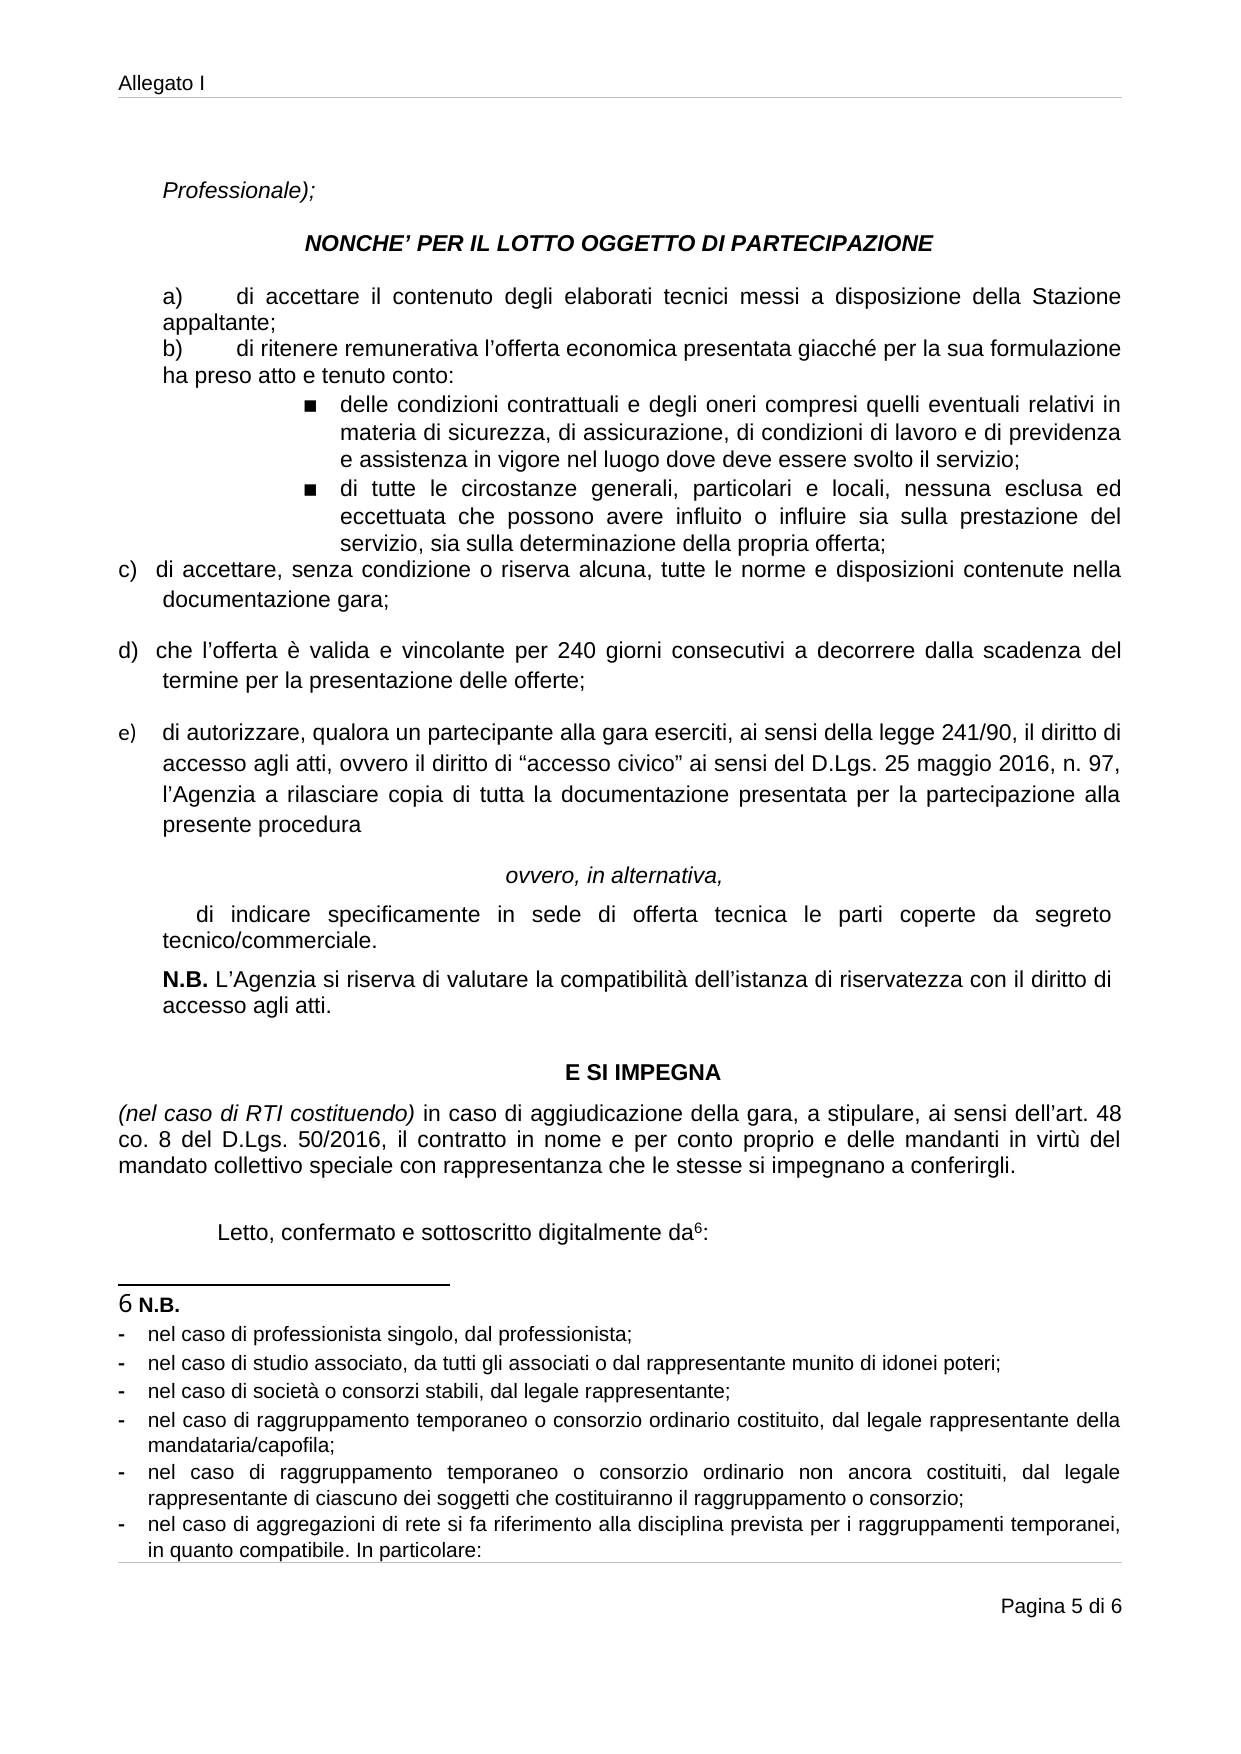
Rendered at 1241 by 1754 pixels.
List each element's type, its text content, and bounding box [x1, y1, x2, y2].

text NONCHE’ PER IL LOTTO OGGETTO DI PARTECIPAZIONE [118, 230, 1122, 256]
list di accettare il contenuto degli elaborati tecnici messi a disposizione della Stazione appaltante; [162, 283, 1122, 335]
list nel caso di raggruppamento temporaneo o consorzio ordinario non ancora costituiti, dal legale rappresentante di ciascuno dei soggetti che costituiranno il raggruppamento o consorzio; [118, 1457, 1122, 1509]
list nel caso di studio associato, da tutti gli associati o dal rappresentante munito di idonei poteri; [118, 1348, 1122, 1376]
list che l’offerta è valida e vincolante per 240 giorni consecutivi a decorrere dalla scadenza del termine per la presentazione delle offerte; [118, 637, 1122, 694]
list delle condizioni contrattuali e degli oneri compresi quelli eventuali relativi in materia di sicurezza, di assicurazione, di condizioni di lavoro e di previdenza e assistenza in vigore nel luogo dove deve essere svolto il servizio; [302, 388, 1122, 472]
text E SI IMPEGNA [170, 1059, 1122, 1085]
text N.B. L’Agenzia si riserva di valutare la compatibilità dell’istanza di riservatezza con il diritto di accesso agli atti. [162, 966, 1113, 1018]
text N.B. [118, 1285, 1122, 1319]
list nel caso di raggruppamento temporaneo o consorzio ordinario costituito, dal legale rappresentante della mandataria/capofila; [118, 1405, 1122, 1457]
text (nel caso di RTI costituendo) in caso di aggiudicazione della gara, a stipulare, ai sensi dell’art. 48 co. 8 del D.Lgs. 50/2016, il contratto in nome e per conto proprio e delle mandanti in virtù del mandato collettivo speciale con rappresentanza che le stesse si impegnano a conferirgli. [118, 1099, 1122, 1179]
list nel caso di professionista singolo, dal professionista; [118, 1319, 1122, 1348]
list nel caso di società o consorzi stabili, dal legale rappresentante; [118, 1376, 1122, 1405]
text Letto, confermato e sottoscritto digitalmente da: [118, 1219, 1122, 1245]
text ovvero, in alternativa, [118, 862, 1113, 888]
text di indicare specificamente in sede di offerta tecnica le parti coperte da segreto tecnico/commerciale. [162, 901, 1113, 953]
list di accettare, senza condizione o riserva alcuna, tutte le norme e disposizioni contenute nella documentazione gara; [118, 556, 1122, 612]
list di ritenere remunerativa l’offerta economica presentata giacché per la sua formulazione ha preso atto e tenuto conto: [162, 335, 1122, 388]
list nel caso di aggregazioni di rete si fa riferimento alla disciplina prevista per i raggruppamenti temporanei, in quanto compatibile. In particolare: [118, 1509, 1122, 1562]
list Professionale); [162, 177, 1122, 203]
list di autorizzare, qualora un partecipante alla gara eserciti, ai sensi della legge 241/90, il diritto di accesso agli atti, ovvero il diritto di “accesso civico” ai sensi del D.Lgs. 25 maggio 2016, n. 97, l’Agenzia a rilasciare copia di tutta la documentazione presentata per la partecipazione alla presente procedura [118, 718, 1122, 837]
list di tutte le circostanze generali, particolari e locali, nessuna esclusa ed eccettuata che possono avere influito o influire sia sulla prestazione del servizio, sia sulla determinazione della propria offerta; [302, 472, 1122, 556]
